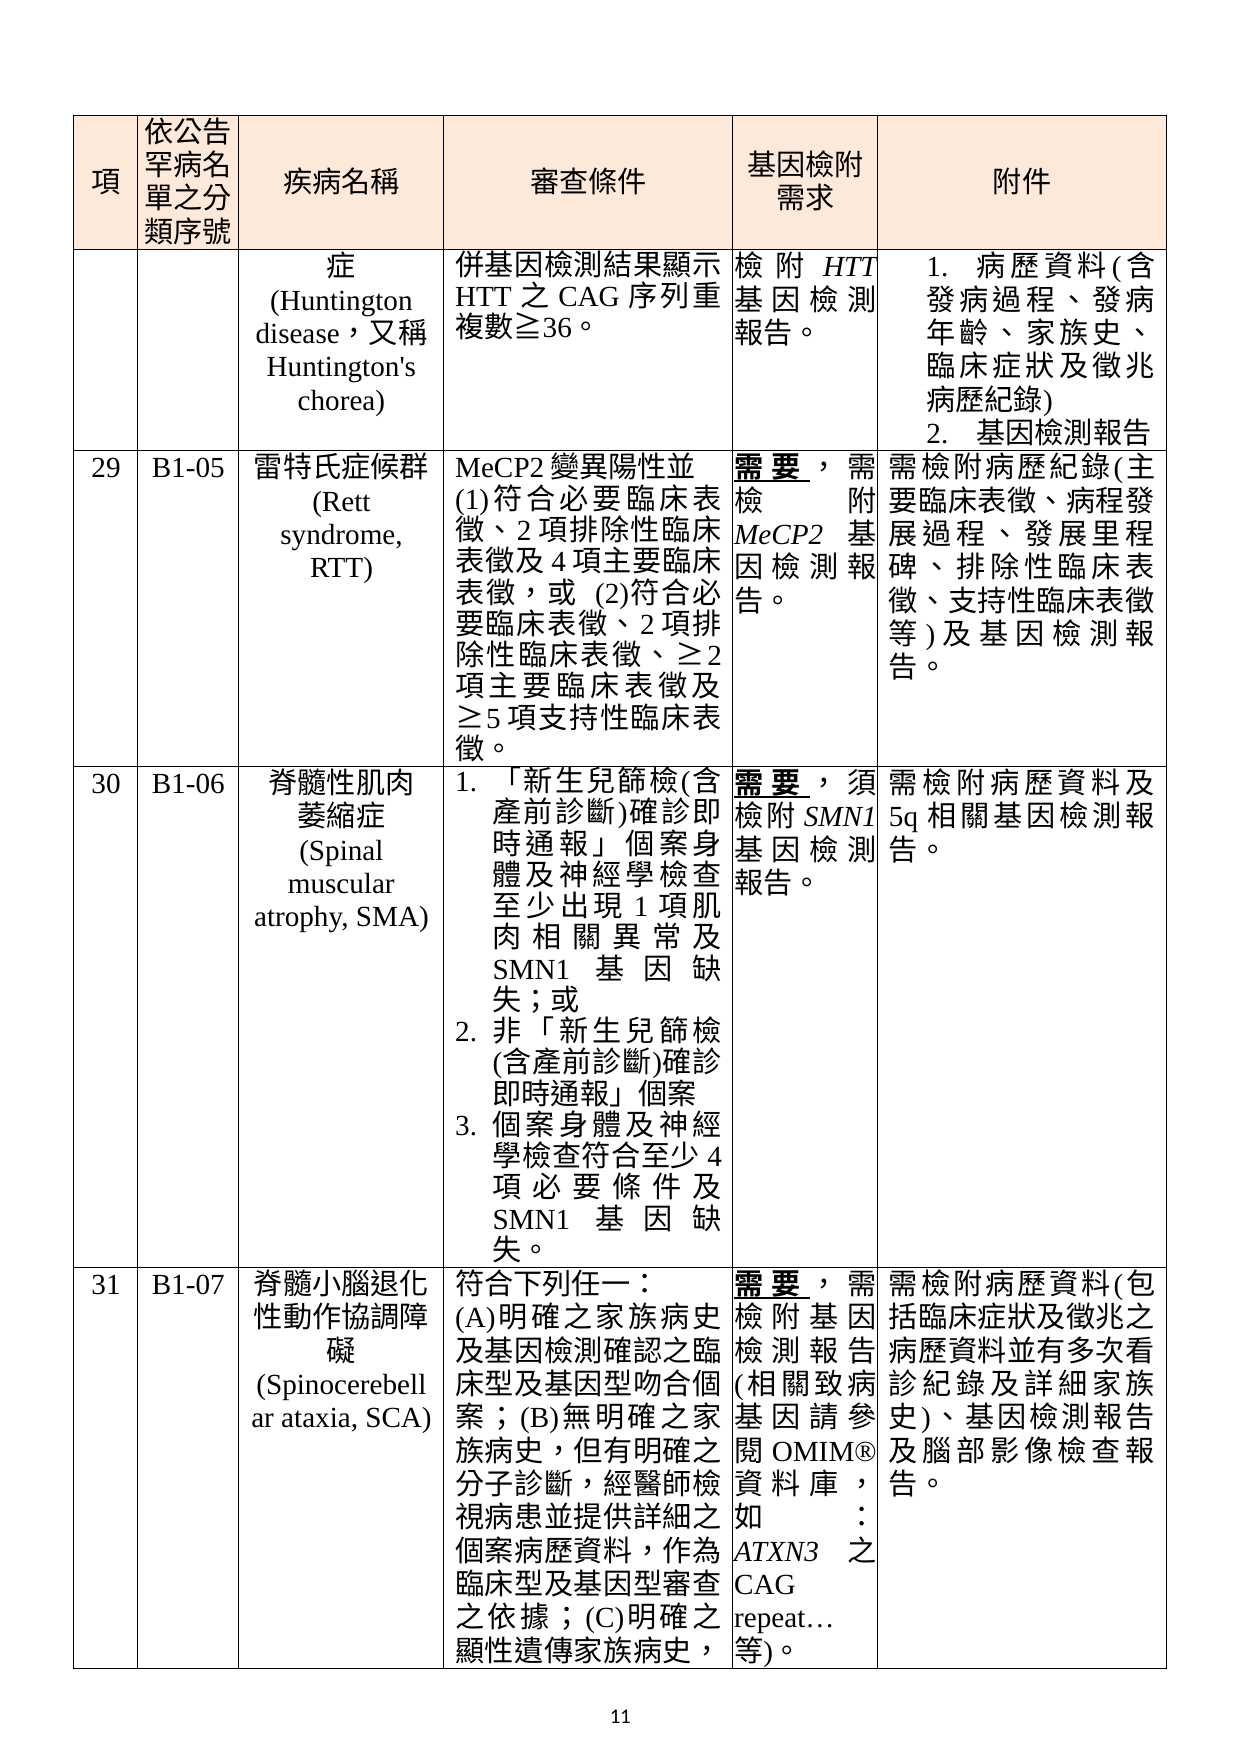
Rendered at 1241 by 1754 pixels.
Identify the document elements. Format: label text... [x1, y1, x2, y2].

table_cell MeCP2變異陽性並 (1)符合必要臨床表徵、2項排除性臨床表徵及4項主要臨床表徵，或 (2)符合必要臨床表徵、2項排除性臨床表徵、≥2項主要臨床表徵及≥5項支持性臨床表徵。 [444, 451, 732, 766]
table_cell 雷特氏症候群 (Rett syndrome, RTT) [239, 451, 443, 766]
table_cell B1-05 [138, 451, 238, 766]
table_header 附件 [878, 116, 1166, 249]
table_header 依公告罕病名單之分類序號 [138, 116, 238, 249]
table_cell 需檢附病歷資料及5q相關基因檢測報告。 [878, 767, 1166, 1267]
table_cell 30 [74, 767, 137, 1267]
table_cell 需要，需檢附基因檢測報告(相關致病基因請參閱OMIM®資料庫，如：ATXN3之CAG repeat…等)。 [733, 1268, 877, 1668]
table_cell B1-06 [138, 767, 238, 1267]
table_cell B1-07 [138, 1268, 238, 1668]
table_cell [138, 250, 238, 450]
table_cell 脊髓性肌肉 萎縮症 (Spinal muscular atrophy, SMA) [239, 767, 443, 1267]
table_cell 需要，須檢附SMN1基因檢測報告。 [733, 767, 877, 1267]
table_cell 「新生兒篩檢(含產前診斷)確診即時通報」個案身體及神經學檢查至少出現1項肌肉相關異常及SMN1基因缺失；或 非「新生兒篩檢(含產前診斷)確診即時通報」個案 個案身體及神經學檢查符合至少4項必要條件及SMN1基因缺失。 [444, 767, 732, 1267]
table_header 項 [74, 116, 137, 249]
table_header 疾病名稱 [239, 116, 443, 249]
table_cell 符合下列任一： (A)明確之家族病史及基因檢測確認之臨床型及基因型吻合個案；(B)無明確之家族病史，但有明確之分子診斷，經醫師檢視病患並提供詳細之個案病歷資料，作為臨床型及基因型審查之依據；(C)明確之顯性遺傳家族病史， [444, 1268, 732, 1668]
table_cell 併基因檢測結果顯示HTT之CAG序列重複數≧36。 [444, 250, 732, 450]
table_cell 需檢附： 病歷資料(含發病過程、發病年齡、家族史、臨床症狀及徵兆病歷紀錄) 基因檢測報告 [878, 250, 1166, 450]
table_cell 脊髓小腦退化性動作協調障礙 (Spinocerebellar ataxia, SCA) [239, 1268, 443, 1668]
table_cell 需檢附病歷資料(包括臨床症狀及徵兆之病歷資料並有多次看診紀錄及詳細家族史)、基因檢測報告及腦部影像檢查報告。 [878, 1268, 1166, 1668]
table_cell [74, 250, 137, 450]
table_cell 症 (Huntington disease，又稱Huntington's chorea) [239, 250, 443, 450]
table_header 基因檢附需求 [733, 116, 877, 249]
table_header 審查條件 [444, 116, 732, 249]
table_cell 31 [74, 1268, 137, 1668]
table_cell 29 [74, 451, 137, 766]
table_cell 檢附HTT基因檢測報告。 [733, 250, 877, 450]
table_cell 需檢附病歷紀錄(主要臨床表徵、病程發展過程、發展里程碑、排除性臨床表徵、支持性臨床表徵等)及基因檢測報告。 [878, 451, 1166, 766]
table_cell 需要，需檢附MeCP2基因檢測報告。 [733, 451, 877, 766]
